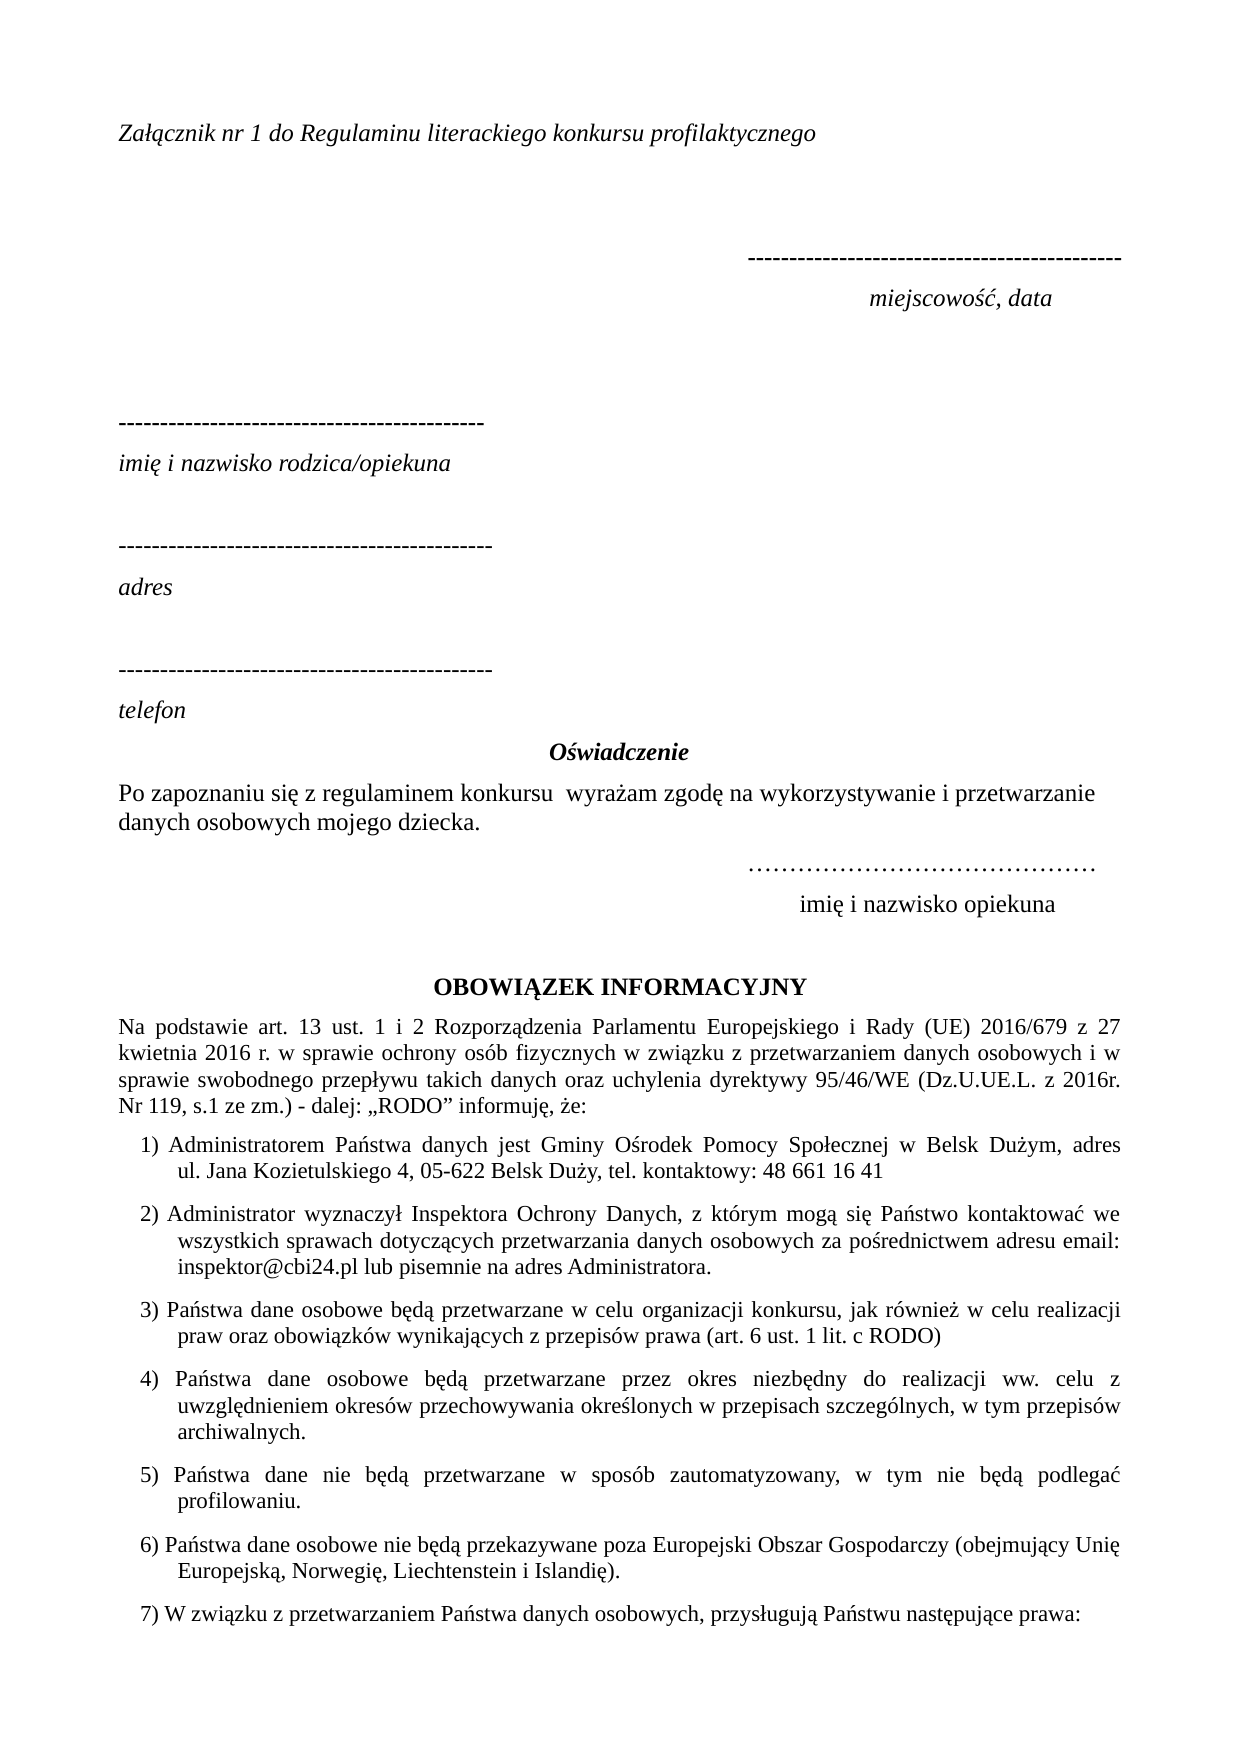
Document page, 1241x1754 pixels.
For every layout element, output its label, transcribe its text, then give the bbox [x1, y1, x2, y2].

text 7) W związku z przetwarzaniem Państwa danych osobowych, przysługują Państwu następujące prawa: [140, 1600, 1122, 1626]
text OBOWIĄZEK INFORMACYJNY [118, 972, 1122, 1001]
text miejscowość, data [118, 283, 1122, 312]
text Oświadczenie [118, 737, 1122, 766]
text Załącznik nr 1 do Regulaminu literackiego konkursu profilaktycznego [118, 118, 1122, 147]
text 3) Państwa dane osobowe będą przetwarzane w celu organizacji konkursu, jak również w celu realizacji praw oraz obowiązków wynikających z przepisów prawa (art. 6 ust. 1 lit. c RODO) [140, 1296, 1122, 1349]
text 6) Państwa dane osobowe nie będą przekazywane poza Europejski Obszar Gospodarczy (obejmujący Unię Europejską, Norwegię, Liechtenstein i Islandię). [140, 1531, 1122, 1583]
text --------------------------------------------- [118, 242, 1122, 271]
text --------------------------------------------- [118, 531, 1122, 559]
text adres [118, 572, 1122, 601]
text 2) Administrator wyznaczył Inspektora Ochrony Danych, z którym mogą się Państwo kontaktować we wszystkich sprawach dotyczących przetwarzania danych osobowych za pośrednictwem adresu email: inspektor@cbi24.pl lub pisemnie na adres Administratora. [140, 1200, 1122, 1279]
text --------------------------------------------- [118, 654, 1122, 683]
text -------------------------------------------- [118, 407, 1122, 436]
text imię i nazwisko opiekuna [118, 889, 1122, 918]
text telefon [118, 696, 1122, 724]
text imię i nazwisko rodzica/opiekuna [118, 448, 1122, 477]
text …………………………………… [118, 848, 1122, 877]
text Po zapoznaniu się z regulaminem konkursu wyrażam zgodę na wykorzystywanie i przetwarzanie danych osobowych mojego dziecka. [118, 778, 1122, 836]
text Na podstawie art. 13 ust. 1 i 2 Rozporządzenia Parlamentu Europejskiego i Rady (UE) 2016/679 z 27 kwietnia 2016 r. w sprawie ochrony osób fizycznych w związku z przetwarzaniem danych osobowych i w sprawie swobodnego przepływu takich danych oraz uchylenia dyrektywy 95/46/WE (Dz.U.UE.L. z 2016r. Nr 119, s.1 ze zm.) - dalej: „RODO” informuję, że: [118, 1013, 1122, 1118]
text 5) Państwa dane nie będą przetwarzane w sposób zautomatyzowany, w tym nie będą podlegać profilowaniu. [140, 1461, 1122, 1514]
text 4) Państwa dane osobowe będą przetwarzane przez okres niezbędny do realizacji ww. celu z uwzględnieniem okresów przechowywania określonych w przepisach szczególnych, w tym przepisów archiwalnych. [140, 1366, 1122, 1444]
text 1) Administratorem Państwa danych jest Gminy Ośrodek Pomocy Społecznej w Belsk Dużym, adres ul. Jana Kozietulskiego 4, 05-622 Belsk Duży, tel. kontaktowy: 48 661 16 41 [140, 1131, 1122, 1184]
